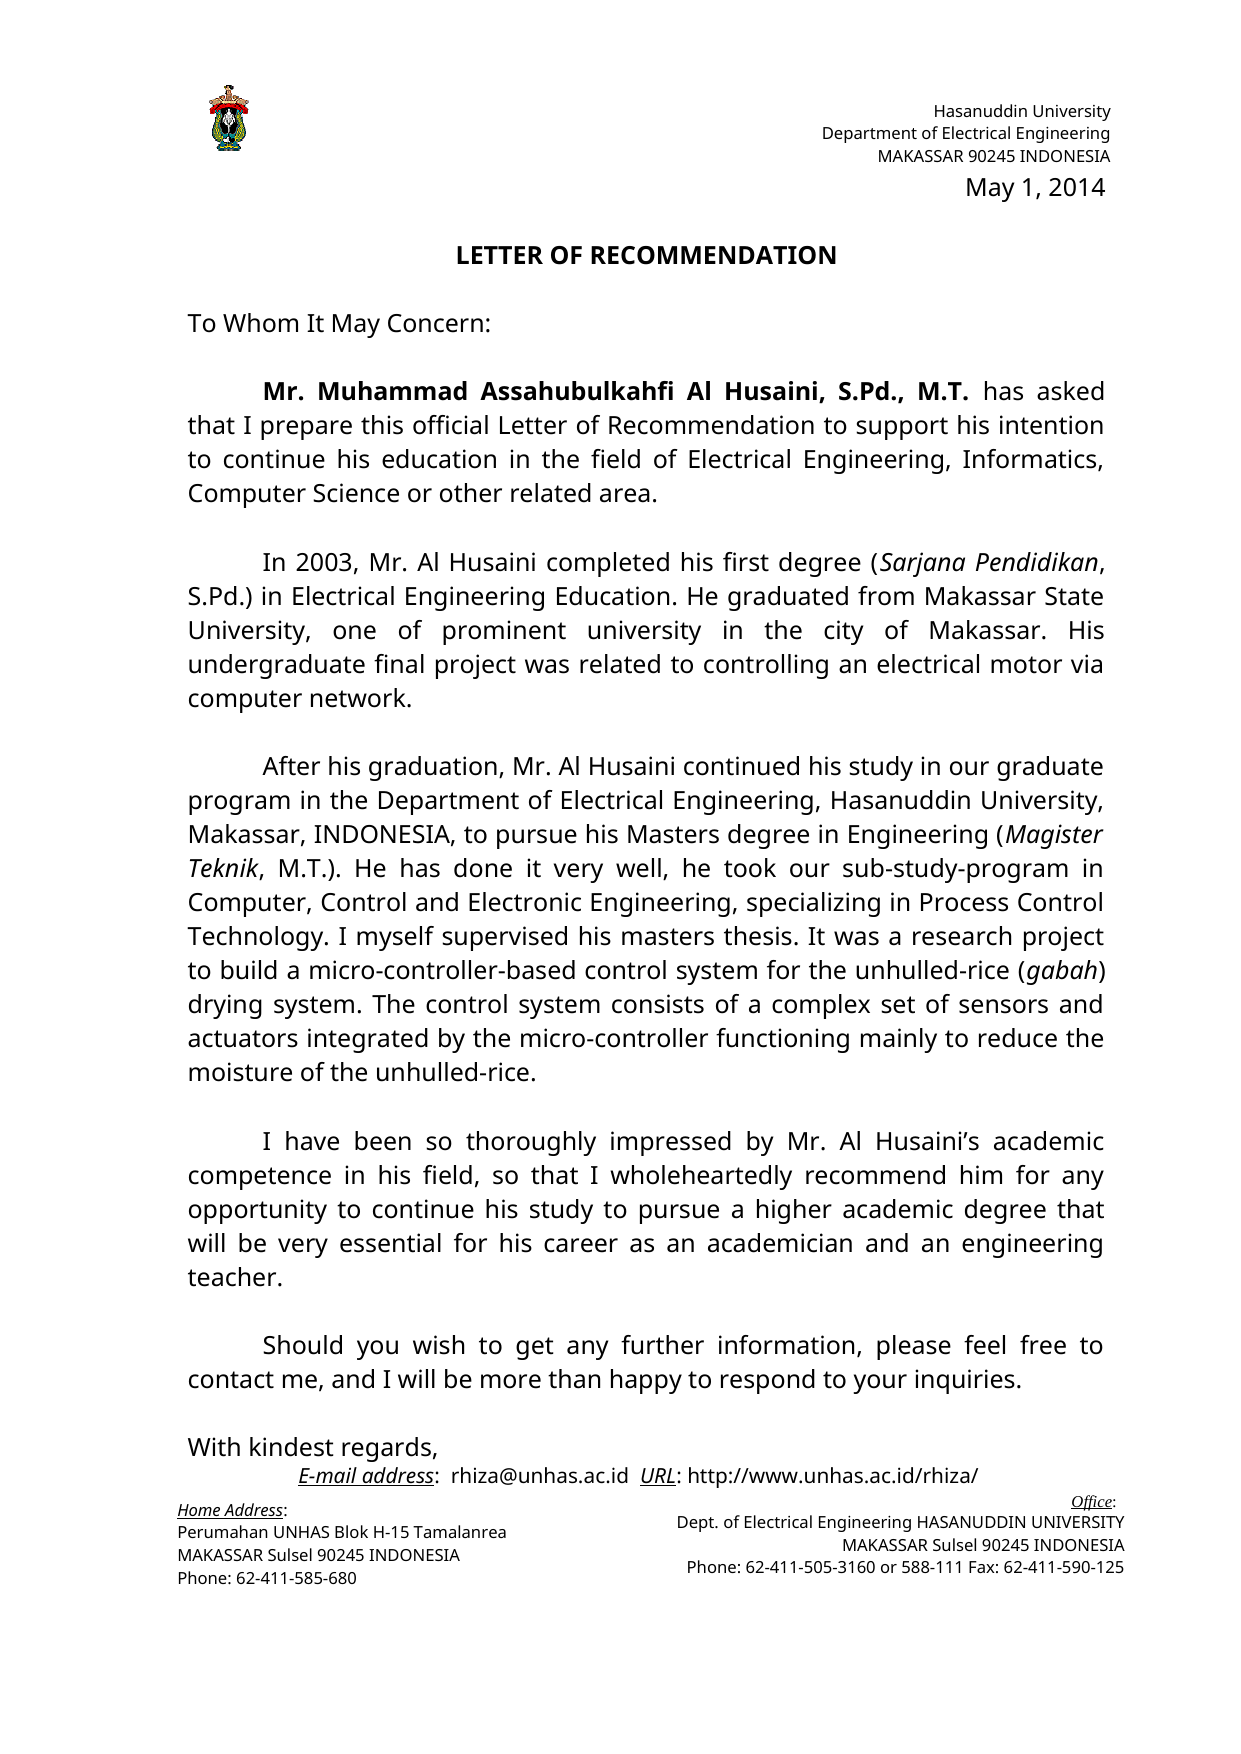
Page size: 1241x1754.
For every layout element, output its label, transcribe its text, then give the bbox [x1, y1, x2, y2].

text Mr. Muhammad Assahubulkahfi Al Husaini, S.Pd., M.T. has asked that I prepare this official Letter of Recommendation to support his intention to continue his education in the field of Electrical Engineering, Informatics, Computer Science or other related area. [187, 374, 1106, 510]
text I have been so thoroughly impressed by Mr. Al Husaini’s academic competence in his field, so that I wholeheartedly recommend him for any opportunity to continue his study to pursue a higher academic degree that will be very essential for his career as an academician and an engineering teacher. [187, 1123, 1106, 1293]
picture [204, 84, 253, 155]
text Should you wish to get any further information, please feel free to contact me, and I will be more than happy to respond to your inquiries. [187, 1328, 1106, 1396]
text In 2003, Mr. Al Husaini completed his first degree (Sarjana Pendidikan, S.Pd.) in Electrical Engineering Education. He graduated from Makassar State University, one of prominent university in the city of Makassar. His undergraduate final project was related to controlling an electrical motor via computer network. [187, 544, 1106, 714]
subtitle LETTER OF RECOMMENDATION [187, 238, 1106, 272]
text With kindest regards, [187, 1430, 1106, 1464]
text To Whom It May Concern: [187, 306, 1106, 340]
subtitle May 1, 2014 [187, 169, 1106, 203]
text After his graduation, Mr. Al Husaini continued his study in our graduate program in the Department of Electrical Engineering, Hasanuddin University, Makassar, INDONESIA, to pursue his Masters degree in Engineering (Magister Teknik, M.T.). He has done it very well, he took our sub-study-program in Computer, Control and Electronic Engineering, specializing in Process Control Technology. I myself supervised his masters thesis. It was a research project to build a micro-controller-based control system for the unhulled-rice (gabah) drying system. The control system consists of a complex set of sensors and actuators integrated by the micro-controller functioning mainly to reduce the moisture of the unhulled-rice. [187, 748, 1106, 1089]
